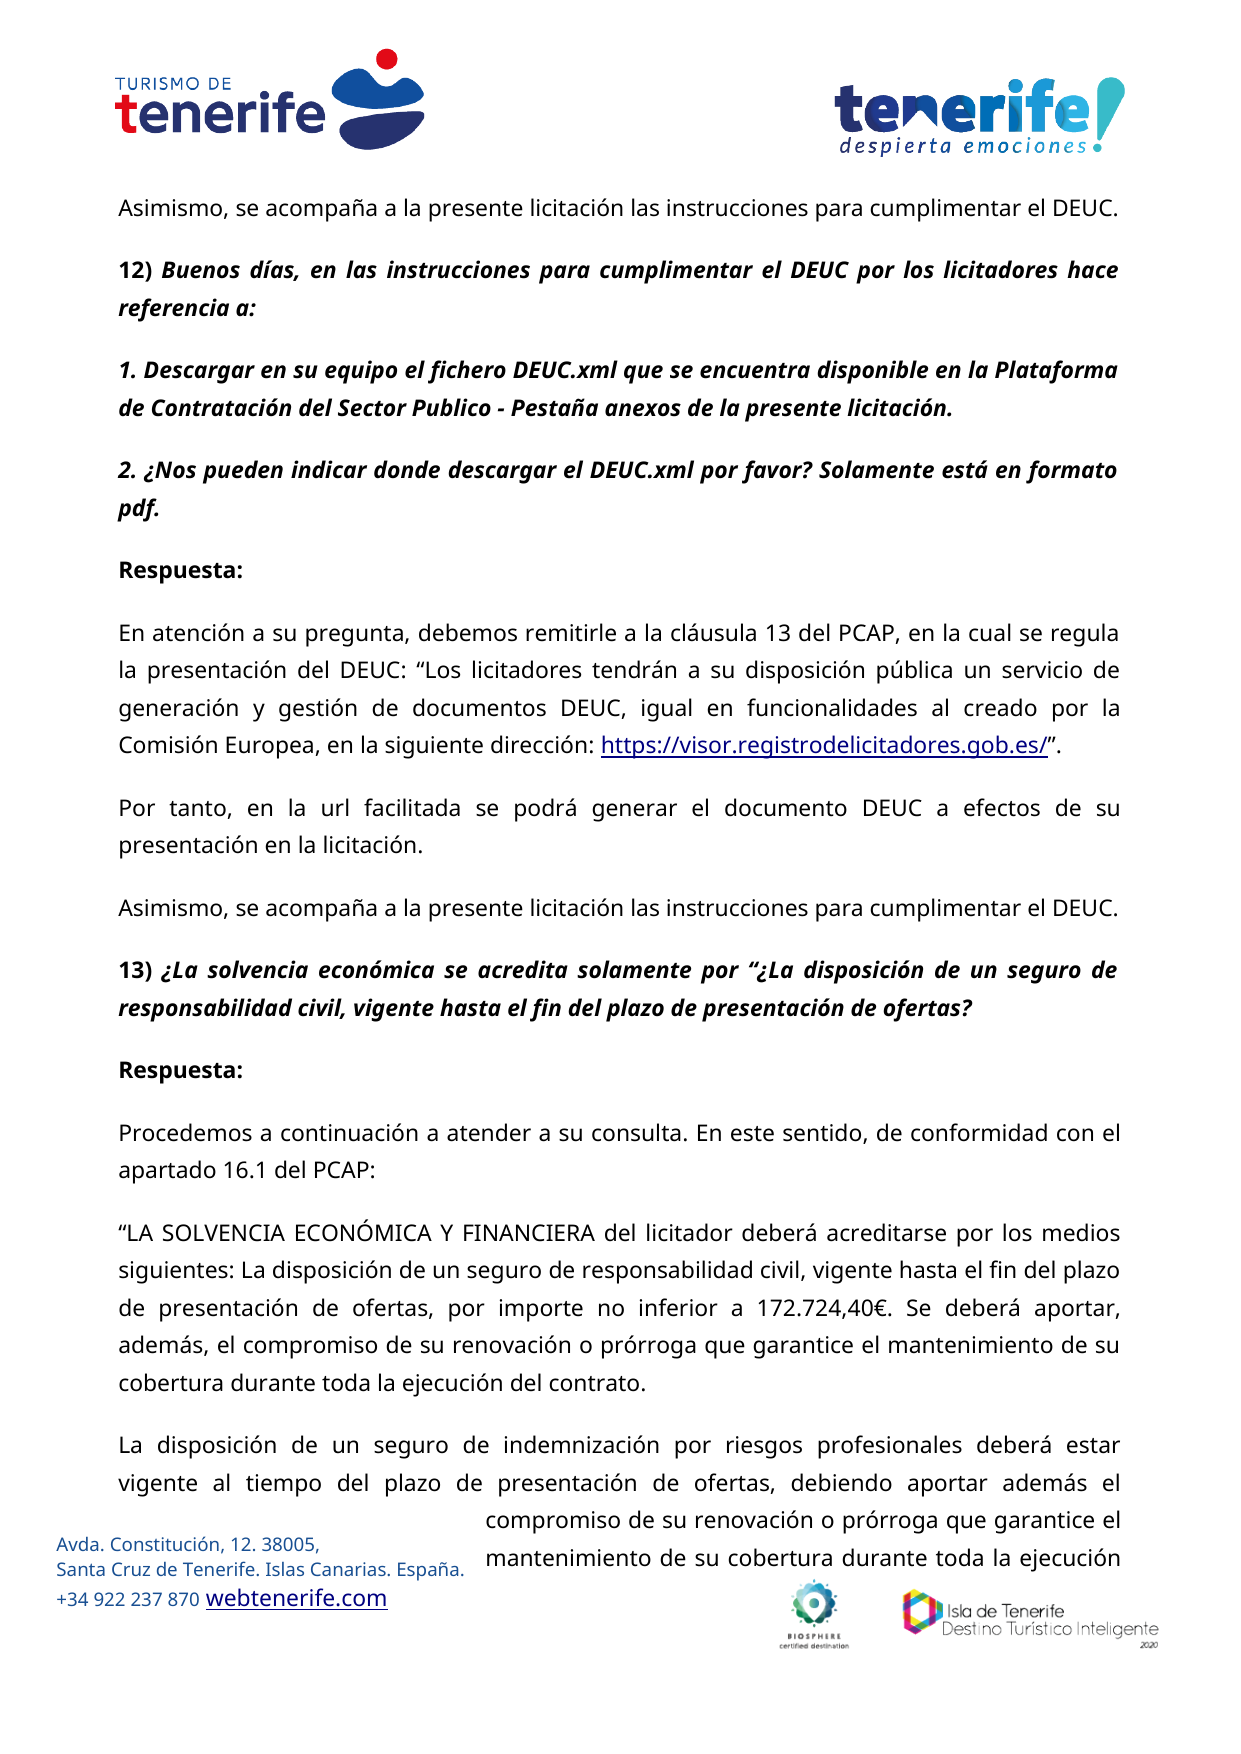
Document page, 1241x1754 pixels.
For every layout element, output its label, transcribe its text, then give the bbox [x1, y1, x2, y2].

text En atención a su pregunta, debemos remitirle a la cláusula 13 del PCAP, en la cual se regula la presentación del DEUC: “Los licitadores tendrán a su disposición pública un servicio de generación y gestión de documentos DEUC, igual en funcionalidades al creado por la Comisión Europea, en la siguiente dirección: https://visor.registrodelicitadores.gob.es/”. [118, 617, 1122, 761]
text Asimismo, se acompaña a la presente licitación las instrucciones para cumplimentar el DEUC. [118, 192, 1122, 223]
text 2. ¿Nos pueden indicar donde descargar el DEUC.xml por favor? Solamente está en formato pdf. [118, 454, 1122, 523]
text Procedemos a continuación a atender a su consulta. En este sentido, de conformidad con el apartado 16.1 del PCAP: [118, 1117, 1122, 1186]
text Respuesta: [118, 1054, 1122, 1086]
text 12) Buenos días, en las instrucciones para cumplimentar el DEUC por los licitadores hace referencia a: [118, 254, 1122, 323]
text 1. Descargar en su equipo el fichero DEUC.xml que se encuentra disponible en la Plataforma de Contratación del Sector Publico - Pestaña anexos de la presente licitación. [118, 354, 1122, 423]
text 13) ¿La solvencia económica se acredita solamente por “¿La disposición de un seguro de responsabilidad civil, vigente hasta el fin del plazo de presentación de ofertas? [118, 954, 1122, 1023]
text Respuesta: [118, 554, 1122, 586]
text “LA SOLVENCIA ECONÓMICA Y FINANCIERA del licitador deberá acreditarse por los medios siguientes: La disposición de un seguro de responsabilidad civil, vigente hasta el fin del plazo de presentación de ofertas, por importe no inferior a 172.724,40€. Se deberá aportar, además, el compromiso de su renovación o prórroga que garantice el mantenimiento de su cobertura durante toda la ejecución del contrato. [118, 1217, 1122, 1398]
text Por tanto, en la url facilitada se podrá generar el documento DEUC a efectos de su presentación en la licitación. [118, 792, 1122, 861]
text Asimismo, se acompaña a la presente licitación las instrucciones para cumplimentar el DEUC. [118, 892, 1122, 923]
text La disposición de un seguro de indemnización por riesgos profesionales deberá estar vigente al tiempo del plazo de presentación de ofertas, debiendo aportar además el compromiso de su renovación o prórroga que garantice el mantenimiento de su cobertura durante toda la ejecución del contrato. El requisito de la disposición de un seguro también se entenderá cumplido por el licitador o candidato que incluya con su oferta un compromiso vinculante de suscripción, en caso de resultar adjudicatario, del seguro exigido, compromiso que deberá hacer efectivo dentro del plazo de diez días hábiles al que se refiere el apartado 150.2 de la LCSP y cláusula 15 de los presentes pliegos, y sin perjuicio de la declaración responsable exigida en el archivo electrónico-sobre nº 1.” [118, 1429, 1122, 1573]
